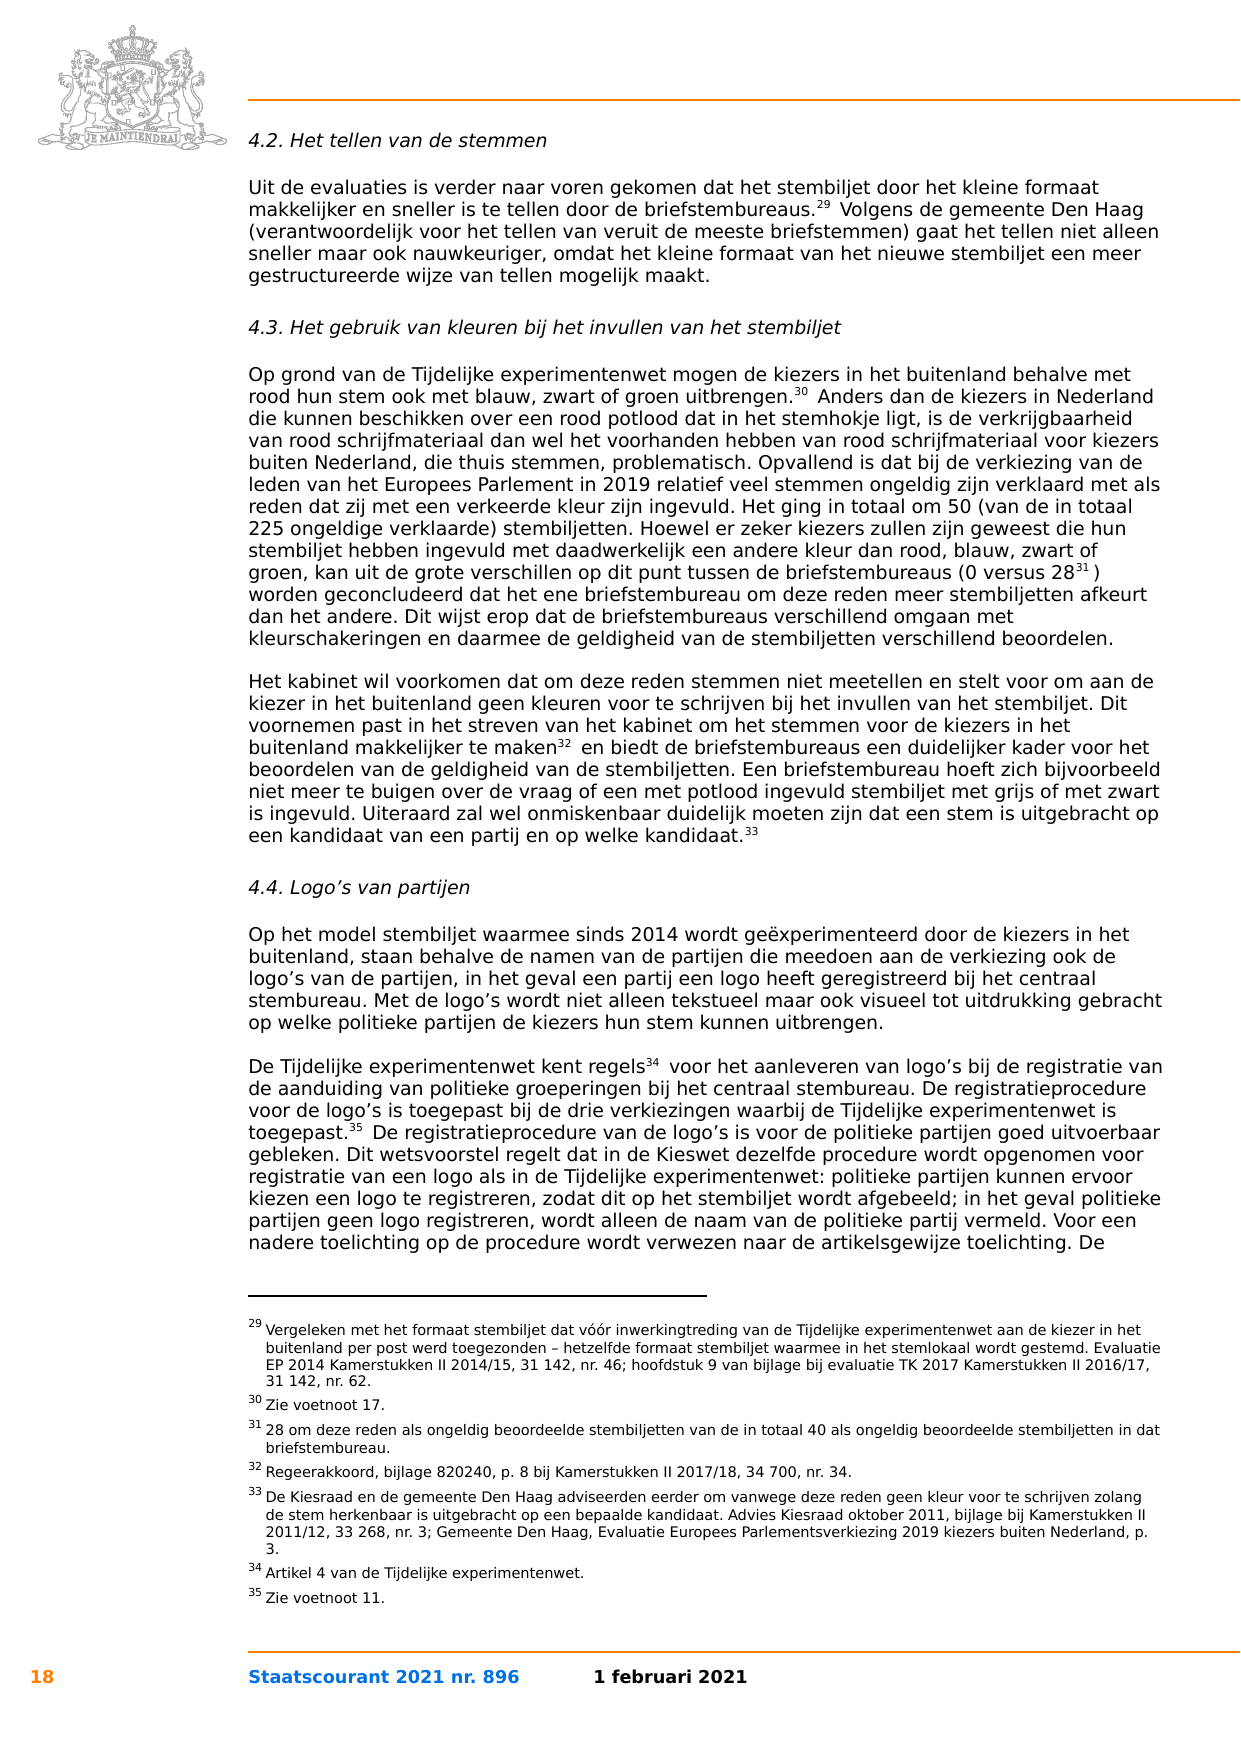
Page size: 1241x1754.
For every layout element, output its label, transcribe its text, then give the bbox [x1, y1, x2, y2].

text Uit de evaluaties is verder naar voren gekomen dat het stembiljet door het kleine formaat makkelijker en sneller is te tellen door de briefstembureaus. Volgens de gemeente Den Haag (verantwoordelijk voor het tellen van veruit de meeste briefstemmen) gaat het tellen niet alleen sneller maar ook nauwkeuriger, omdat het kleine formaat van het nieuwe stembiljet een meer gestructureerde wijze van tellen mogelijk maakt. [248, 177, 1163, 287]
text De Kiesraad en de gemeente Den Haag adviseerden eerder om vanwege deze reden geen kleur voor te schrijven zolang de stem herkenbaar is uitgebracht op een bepaalde kandidaat. Advies Kiesraad oktober 2011, bijlage bij Kamerstukken II 2011/12, 33 268, nr. 3; Gemeente Den Haag, Evaluatie Europees Parlementsverkiezing 2019 kiezers buiten Nederland, p. 3. [248, 1485, 1163, 1558]
text Zie voetnoot 11. [248, 1586, 1163, 1608]
text Op grond van de Tijdelijke experimentenwet mogen de kiezers in het buitenland behalve met rood hun stem ook met blauw, zwart of groen uitbrengen. Anders dan de kiezers in Nederland die kunnen beschikken over een rood potlood dat in het stemhokje ligt, is de verkrijgbaarheid van rood schrijfmateriaal dan wel het voorhanden hebben van rood schrijfmateriaal voor kiezers buiten Nederland, die thuis stemmen, problematisch. Opvallend is dat bij de verkiezing van de leden van het Europees Parlement in 2019 relatief veel stemmen ongeldig zijn verklaard met als reden dat zij met een verkeerde kleur zijn ingevuld. Het ging in totaal om 50 (van de in totaal 225 ongeldige verklaarde) stembiljetten. Hoewel er zeker kiezers zullen zijn geweest die hun stembiljet hebben ingevuld met daadwerkelijk een andere kleur dan rood, blauw, zwart of groen, kan uit de grote verschillen op dit punt tussen de briefstembureaus (0 versus 28) worden geconcludeerd dat het ene briefstembureau om deze reden meer stembiljetten afkeurt dan het andere. Dit wijst erop dat de briefstembureaus verschillend omgaan met kleurschakeringen en daarmee de geldigheid van de stembiljetten verschillend beoordelen. [248, 364, 1163, 649]
subtitle 4.2. Het tellen van de stemmen [248, 130, 1163, 152]
subtitle 4.4. Logo’s van partijen [248, 877, 1163, 899]
text Het kabinet wil voorkomen dat om deze reden stemmen niet meetellen en stelt voor om aan de kiezer in het buitenland geen kleuren voor te schrijven bij het invullen van het stembiljet. Dit voornemen past in het streven van het kabinet om het stemmen voor de kiezers in het buitenland makkelijker te maken en biedt de briefstembureaus een duidelijker kader voor het beoordelen van de geldigheid van de stembiljetten. Een briefstembureau hoeft zich bijvoorbeeld niet meer te buigen over de vraag of een met potlood ingevuld stembiljet met grijs of met zwart is ingevuld. Uiteraard zal wel onmiskenbaar duidelijk moeten zijn dat een stem is uitgebracht op een kandidaat van een partij en op welke kandidaat. [248, 671, 1163, 847]
picture [38, 25, 227, 150]
subtitle 4.3. Het gebruik van kleuren bij het invullen van het stembiljet [248, 317, 1163, 339]
text 28 om deze reden als ongeldig beoordeelde stembiljetten van de in totaal 40 als ongeldig beoordeelde stembiljetten in dat briefstembureau. [248, 1418, 1163, 1457]
text De Tijdelijke experimentenwet kent regels voor het aanleveren van logo’s bij de registratie van de aanduiding van politieke groeperingen bij het centraal stembureau. De registratieprocedure voor de logo’s is toegepast bij de drie verkiezingen waarbij de Tijdelijke experimentenwet is toegepast. De registratieprocedure van de logo’s is voor de politieke partijen goed uitvoerbaar gebleken. Dit wetsvoorstel regelt dat in de Kieswet dezelfde procedure wordt opgenomen voor registratie van een logo als in de Tijdelijke experimentenwet: politieke partijen kunnen ervoor kiezen een logo te registreren, zodat dit op het stembiljet wordt afgebeeld; in het geval politieke partijen geen logo registreren, wordt alleen de naam van de politieke partij vermeld. Voor een nadere toelichting op de procedure wordt verwezen naar de artikelsgewijze toelichting. De [248, 1056, 1163, 1254]
text Op het model stembiljet waarmee sinds 2014 wordt geëxperimenteerd door de kiezers in het buitenland, staan behalve de namen van de partijen die meedoen aan de verkiezing ook de logo’s van de partijen, in het geval een partij een logo heeft geregistreerd bij het centraal stembureau. Met de logo’s wordt niet alleen tekstueel maar ook visueel tot uitdrukking gebracht op welke politieke partijen de kiezers hun stem kunnen uitbrengen. [248, 924, 1163, 1034]
text Vergeleken met het formaat stembiljet dat vóór inwerkingtreding van de Tijdelijke experimentenwet aan de kiezer in het buitenland per post werd toegezonden – hetzelfde formaat stembiljet waarmee in het stemlokaal wordt gestemd. Evaluatie EP 2014 Kamerstukken II 2014/15, 31 142, nr. 46; hoofdstuk 9 van bijlage bij evaluatie TK 2017 Kamerstukken II 2016/17, 31 142, nr. 62. [248, 1318, 1163, 1390]
text Zie voetnoot 17. [248, 1393, 1163, 1415]
text Regeerakkoord, bijlage 820240, p. 8 bij Kamerstukken II 2017/18, 34 700, nr. 34. [248, 1460, 1163, 1482]
text Artikel 4 van de Tijdelijke experimentenwet. [248, 1561, 1163, 1583]
